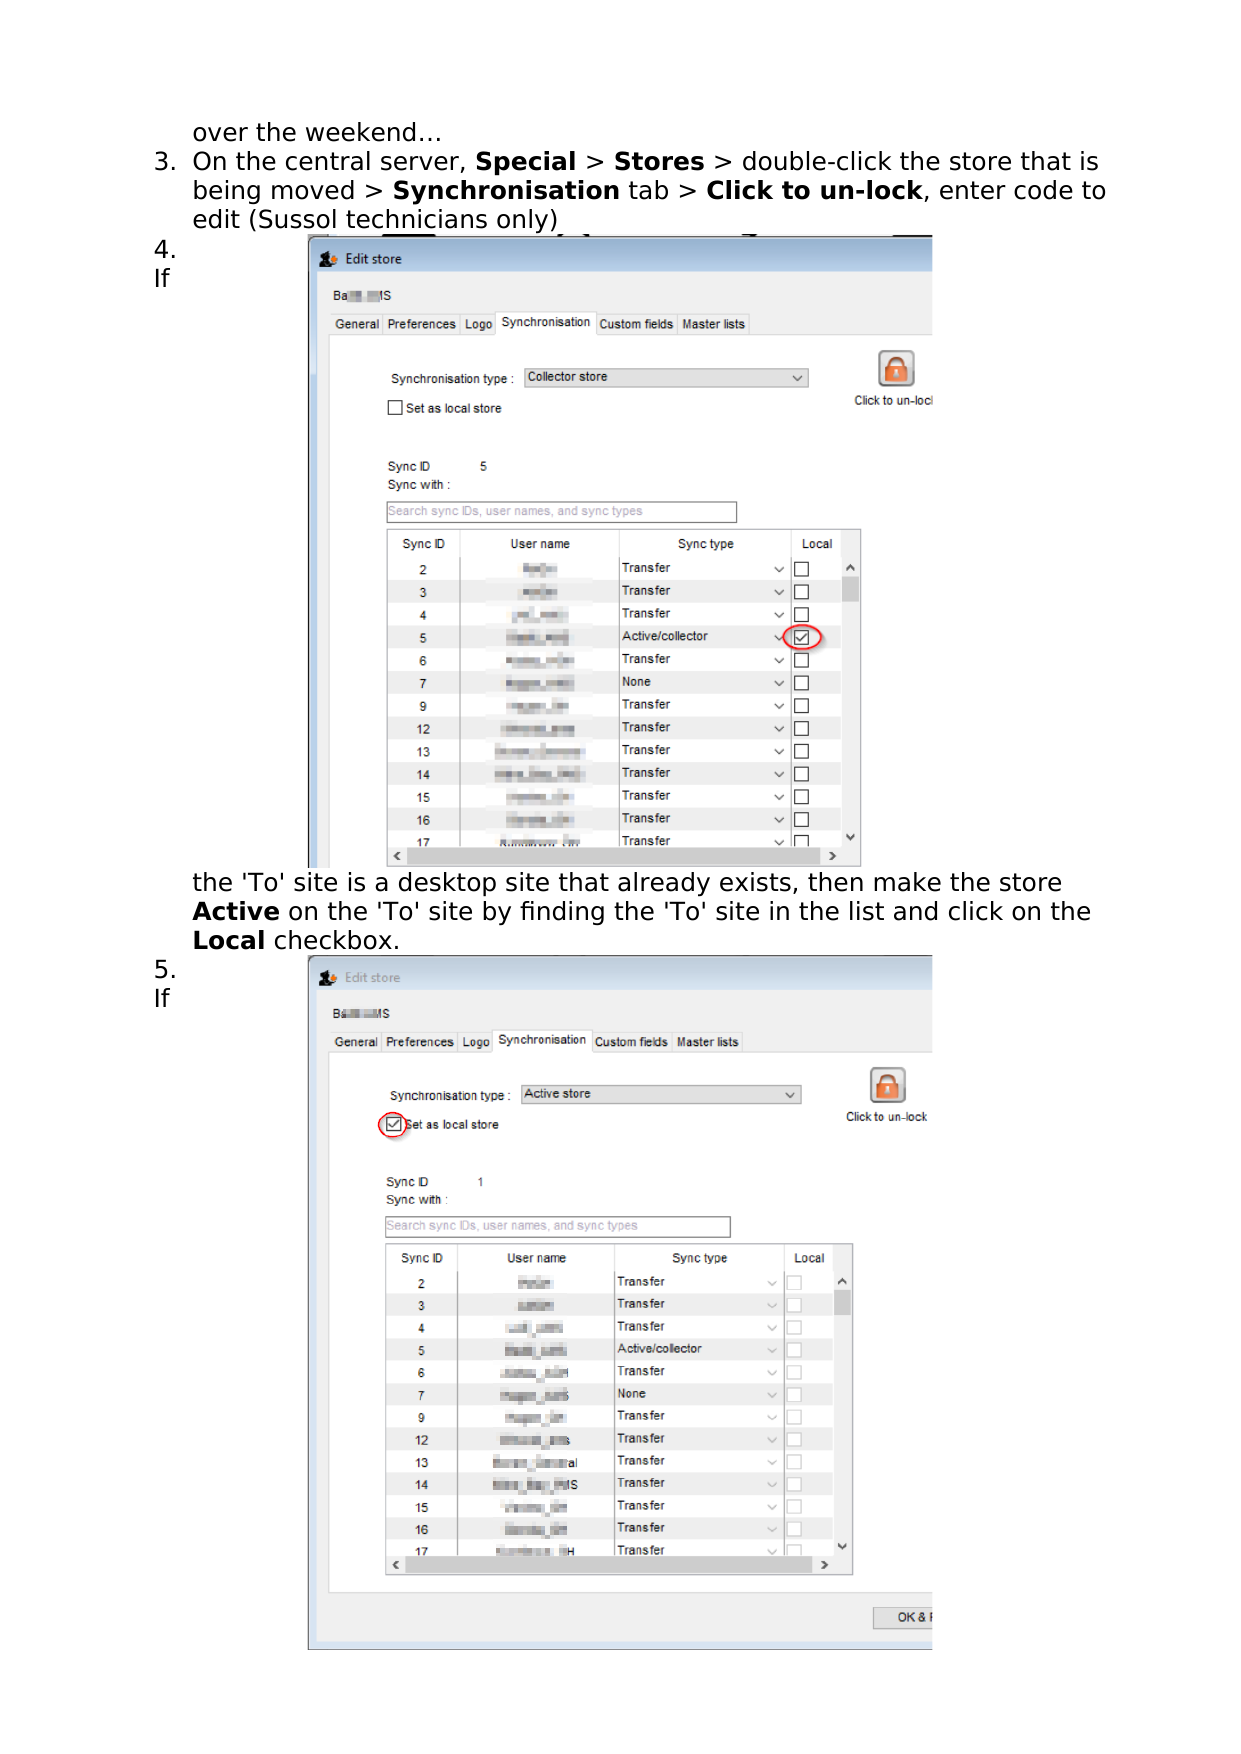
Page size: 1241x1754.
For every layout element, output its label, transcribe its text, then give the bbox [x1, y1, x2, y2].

list If the 'To' site is a desktop site that already exists, then make the store Active on the 'To' site by finding the 'To' site in the list and click on the Local checkbox. [177, 235, 1122, 955]
list On the central server, Special > Stores > double-click the store that is being moved > Synchronisation tab > Click to un-lock, enter code to edit (Sussol technicians only) [177, 147, 1122, 235]
picture [307, 955, 933, 1650]
list If the 'To' site is the central server, or doesn't yet exist, make the store Active on the central server by clicking on the Set as local store checkbox [177, 955, 307, 1013]
list over the weekend… [177, 118, 1122, 147]
picture [307, 234, 933, 868]
list If the 'To' site is the central server, or doesn't yet exist, make the store Active on the central server by clicking on the Set as local store checkbox [933, 955, 1122, 1013]
